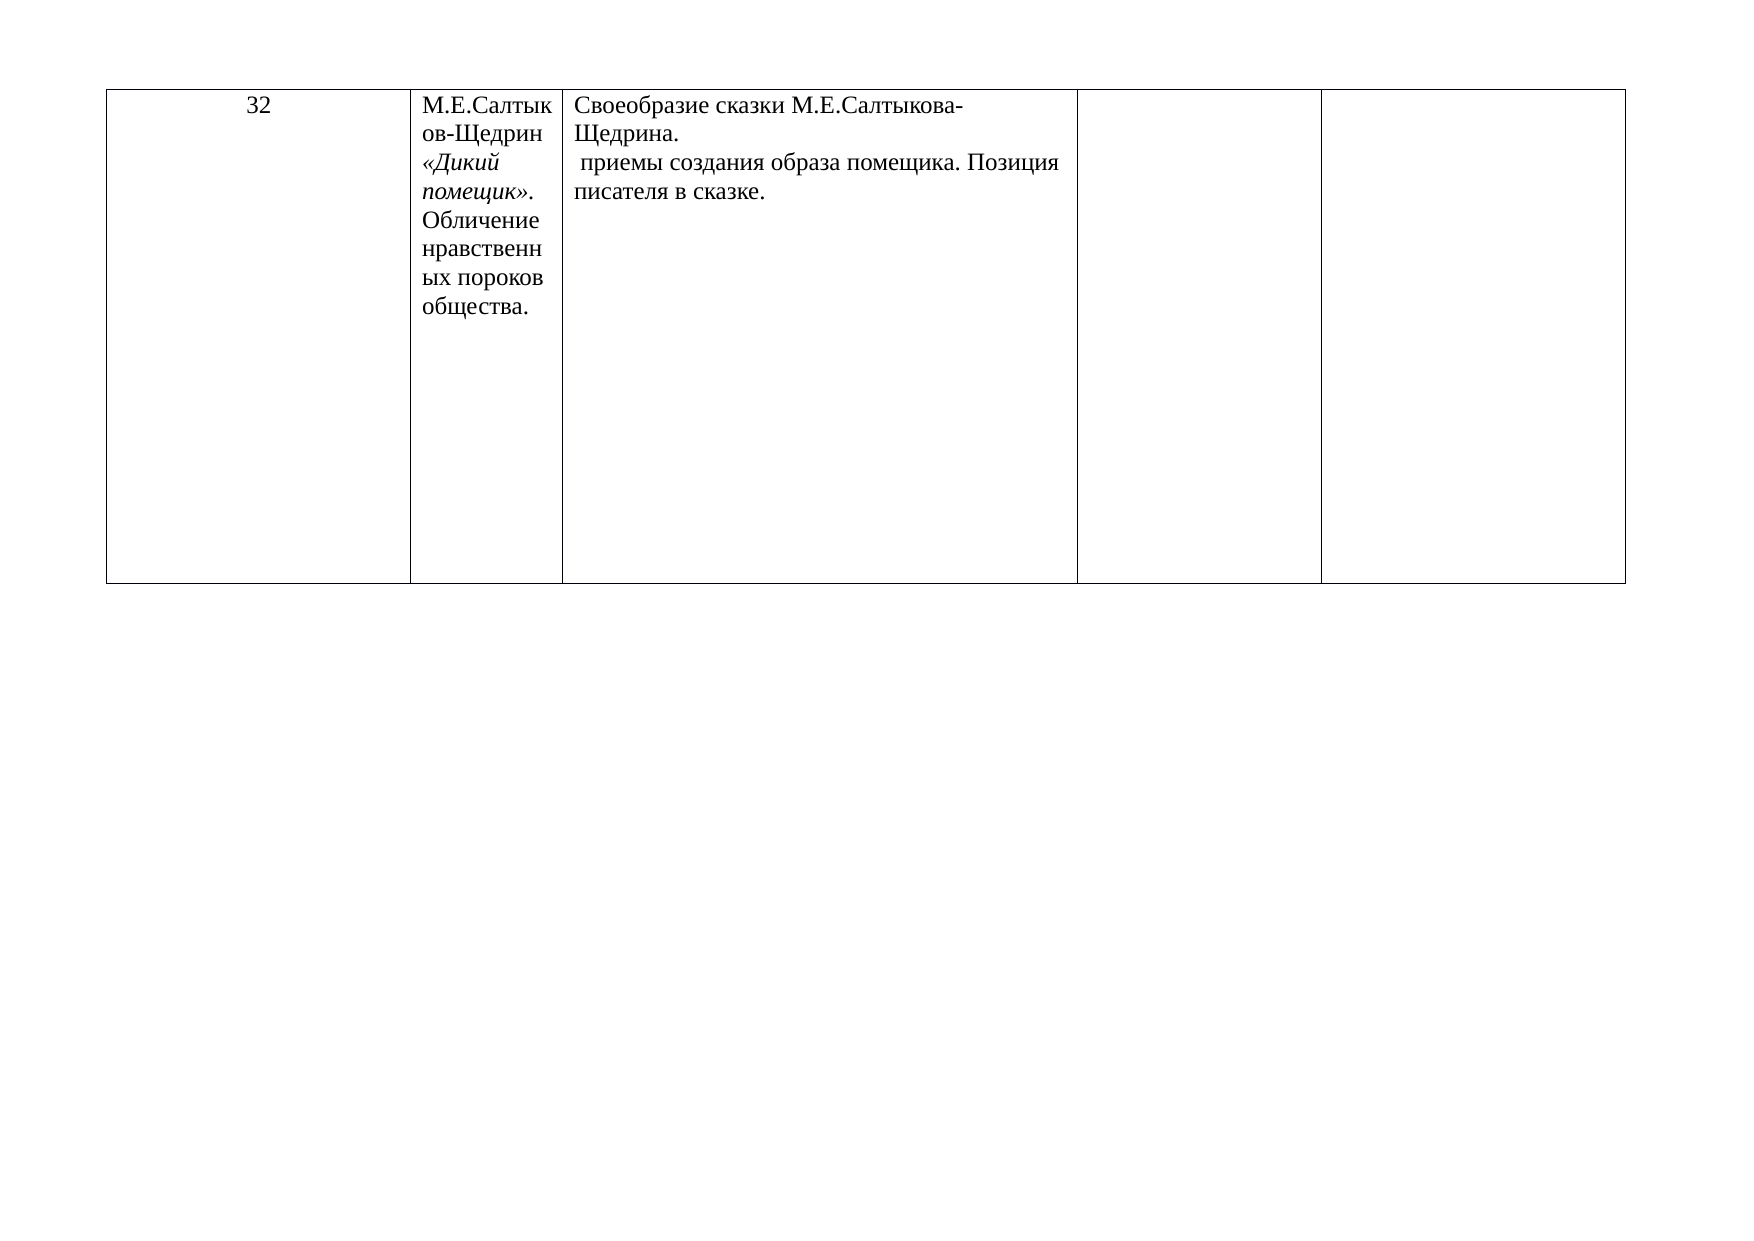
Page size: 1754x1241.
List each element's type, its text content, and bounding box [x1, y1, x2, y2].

table_cell М.Е.Салтыков-Щедрин «Дикий помещик». Обличение нравственных пороков общества. [411, 90, 562, 583]
table_cell [1322, 90, 1625, 583]
table_cell 32 [107, 90, 410, 583]
table_cell Своеобразие сказки М.Е.Салтыкова-Щедрина. приемы создания образа помещика. Позиция писателя в сказке. [563, 90, 1077, 583]
table_cell [1078, 90, 1321, 583]
